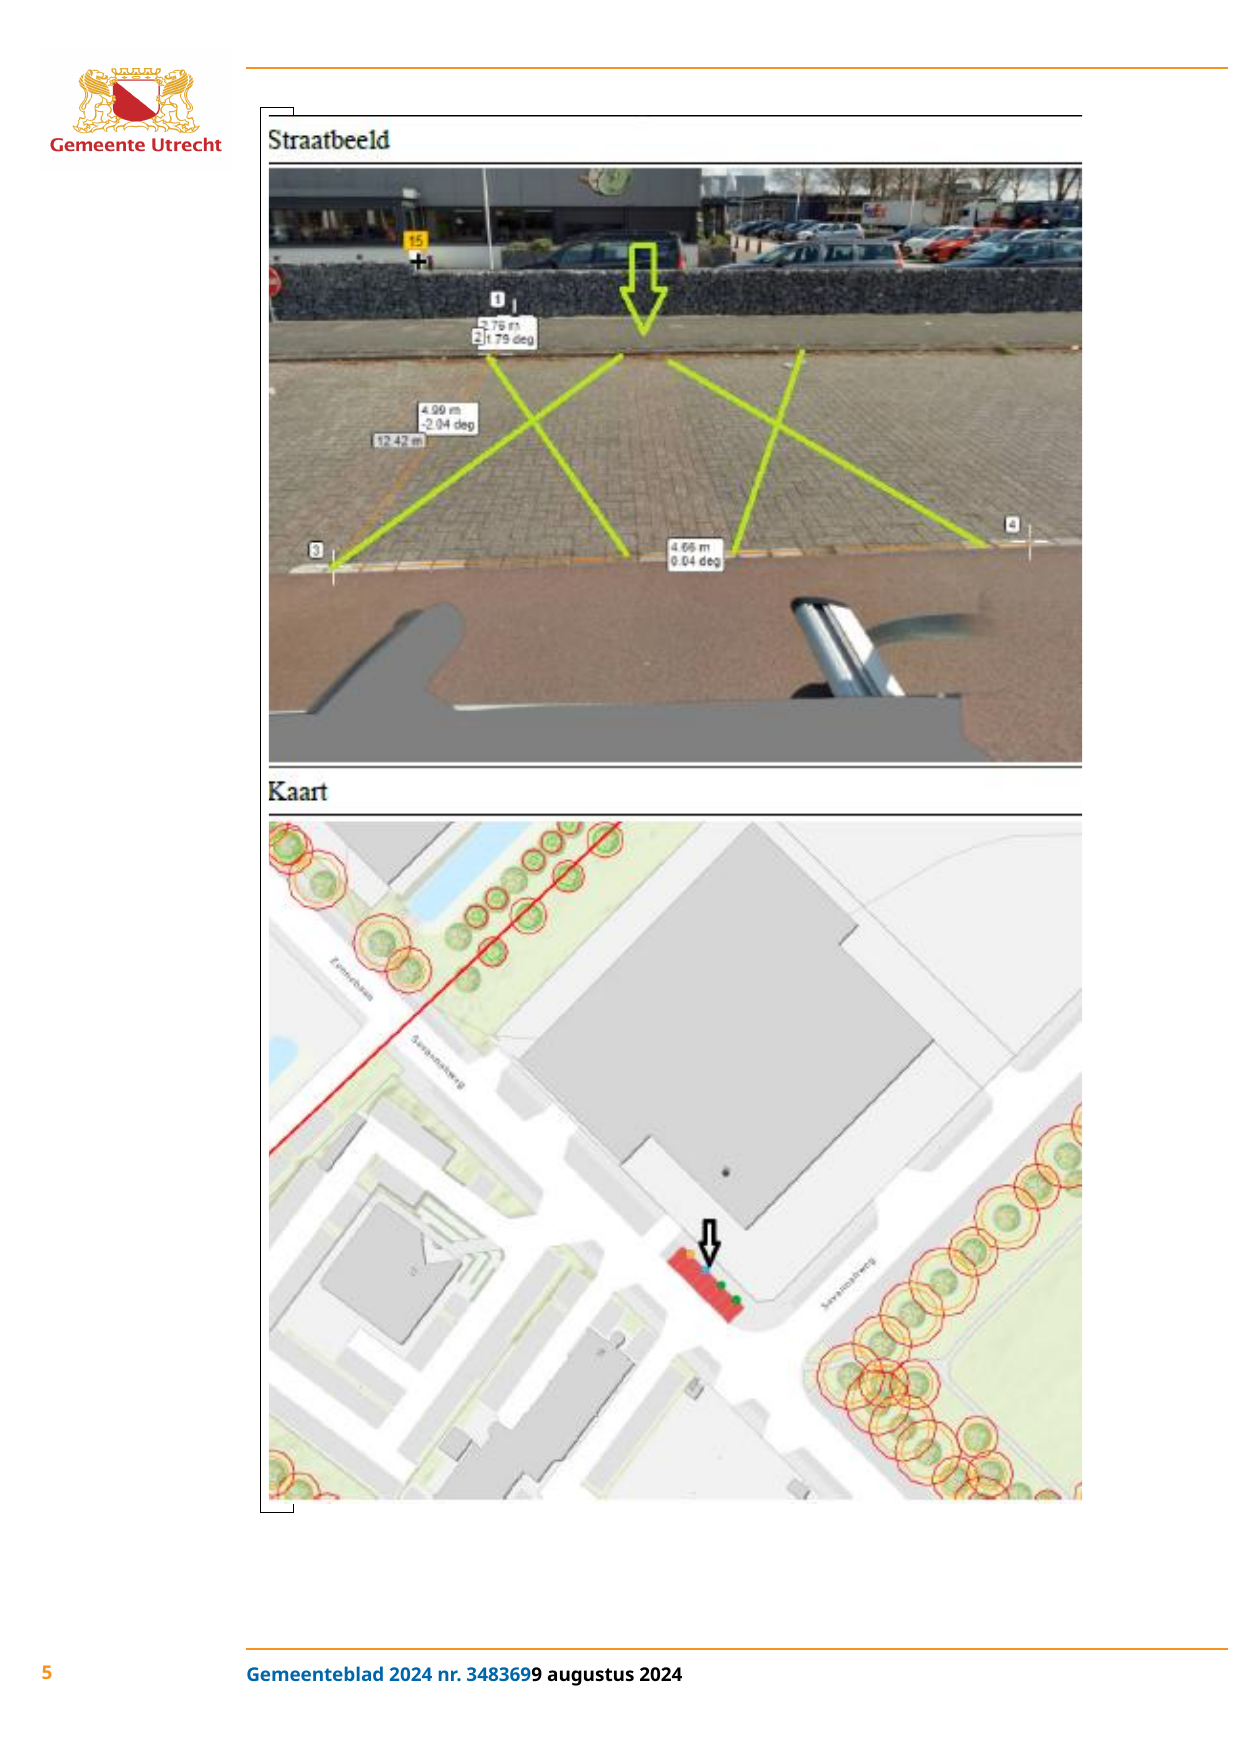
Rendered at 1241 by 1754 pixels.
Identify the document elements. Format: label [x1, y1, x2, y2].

picture [41, 47, 231, 172]
picture [268, 115, 1083, 1504]
